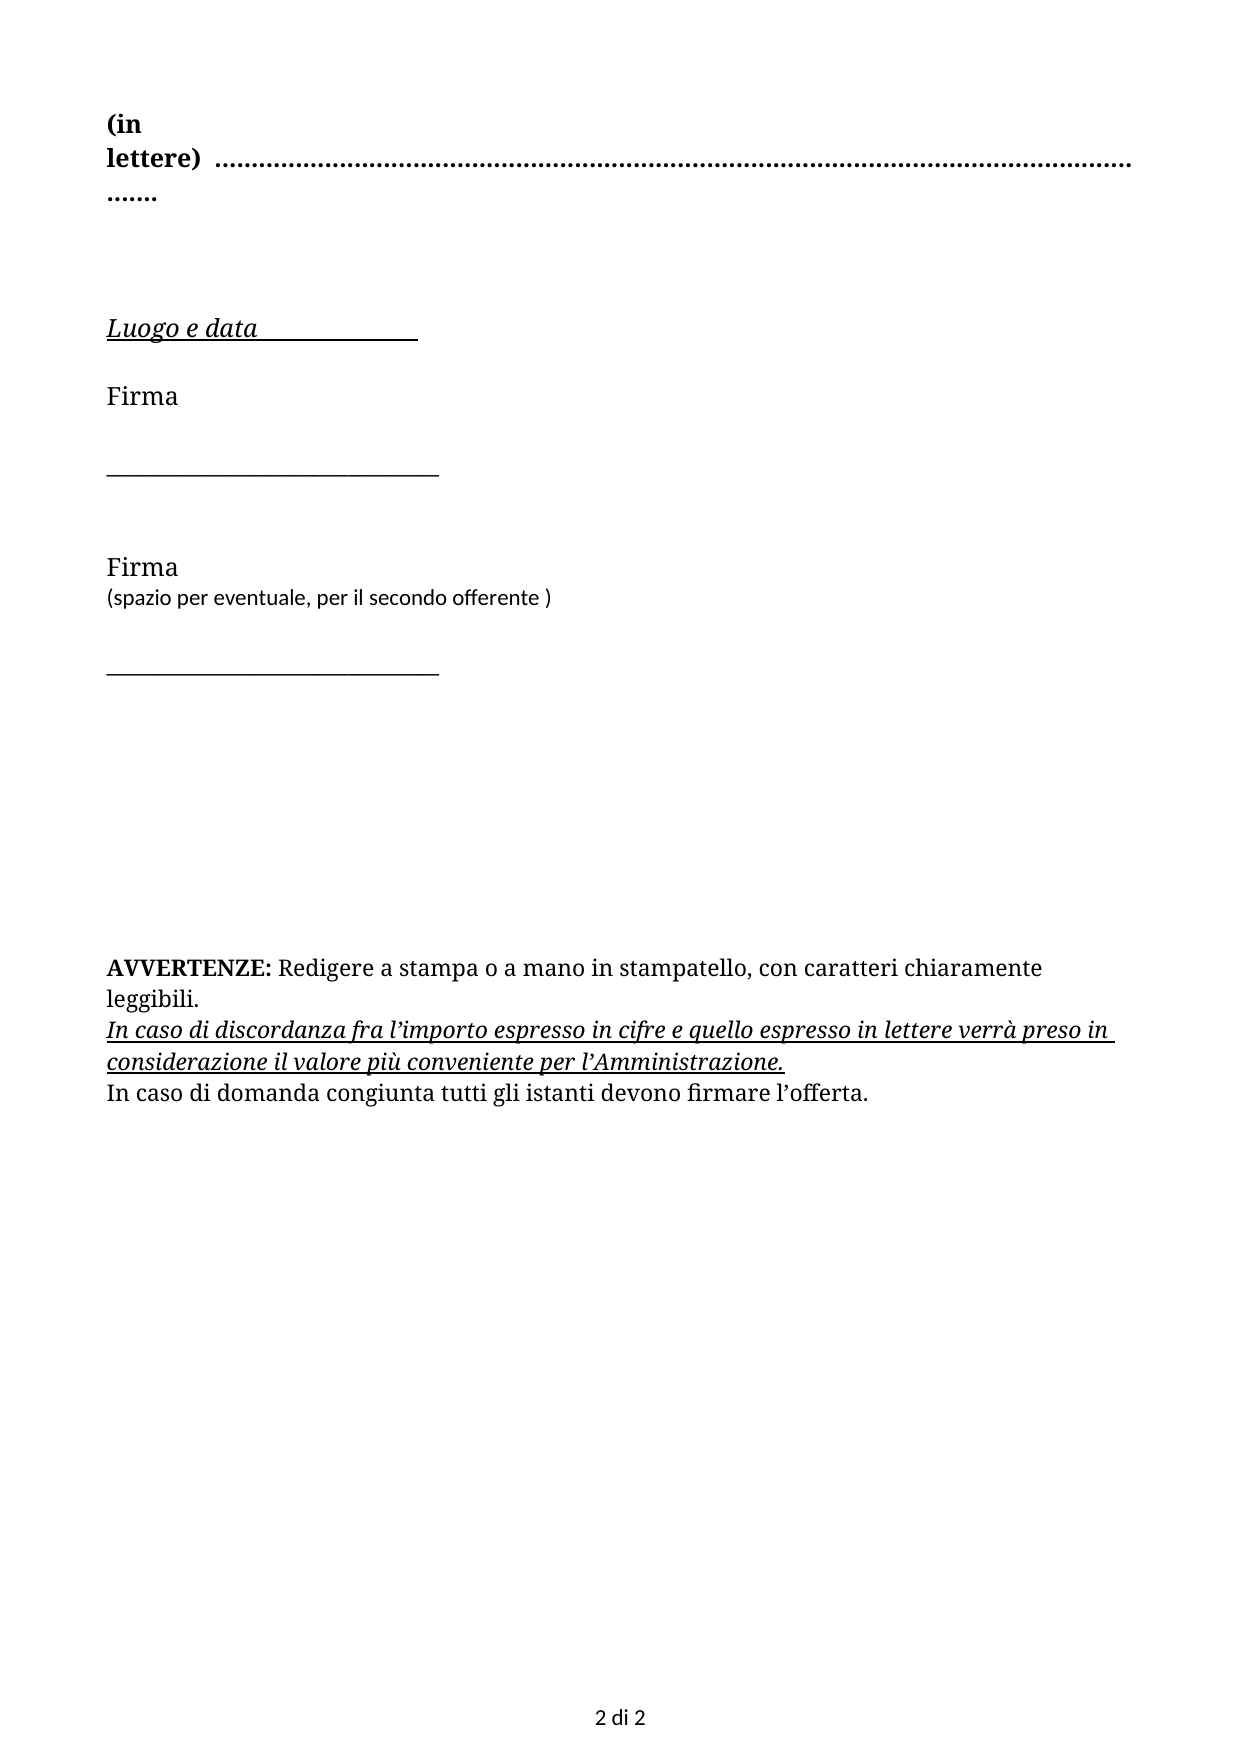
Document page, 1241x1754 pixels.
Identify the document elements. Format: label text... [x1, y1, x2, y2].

text AVVERTENZE: Redigere a stampa o a mano in stampatello, con caratteri chiaramente leggibili. [106, 952, 1134, 1014]
text Firma [106, 379, 1134, 413]
text _____________________________ [106, 447, 1134, 481]
text Firma [106, 549, 1134, 583]
text _____________________________ [106, 645, 1134, 679]
text (spazio per eventuale, per il secondo offerente ) [106, 583, 1134, 611]
text Luogo e data______________ [106, 311, 1134, 345]
text In caso di discordanza fra l’importo espresso in cifre e quello espresso in lettere verrà preso in considerazione il valore più conveniente per l’Amministrazione. [106, 1014, 1134, 1077]
text (in lettere) .................................................................................................................................... [106, 106, 1134, 208]
text In caso di domanda congiunta tutti gli istanti devono firmare l’offerta. [106, 1077, 1134, 1108]
